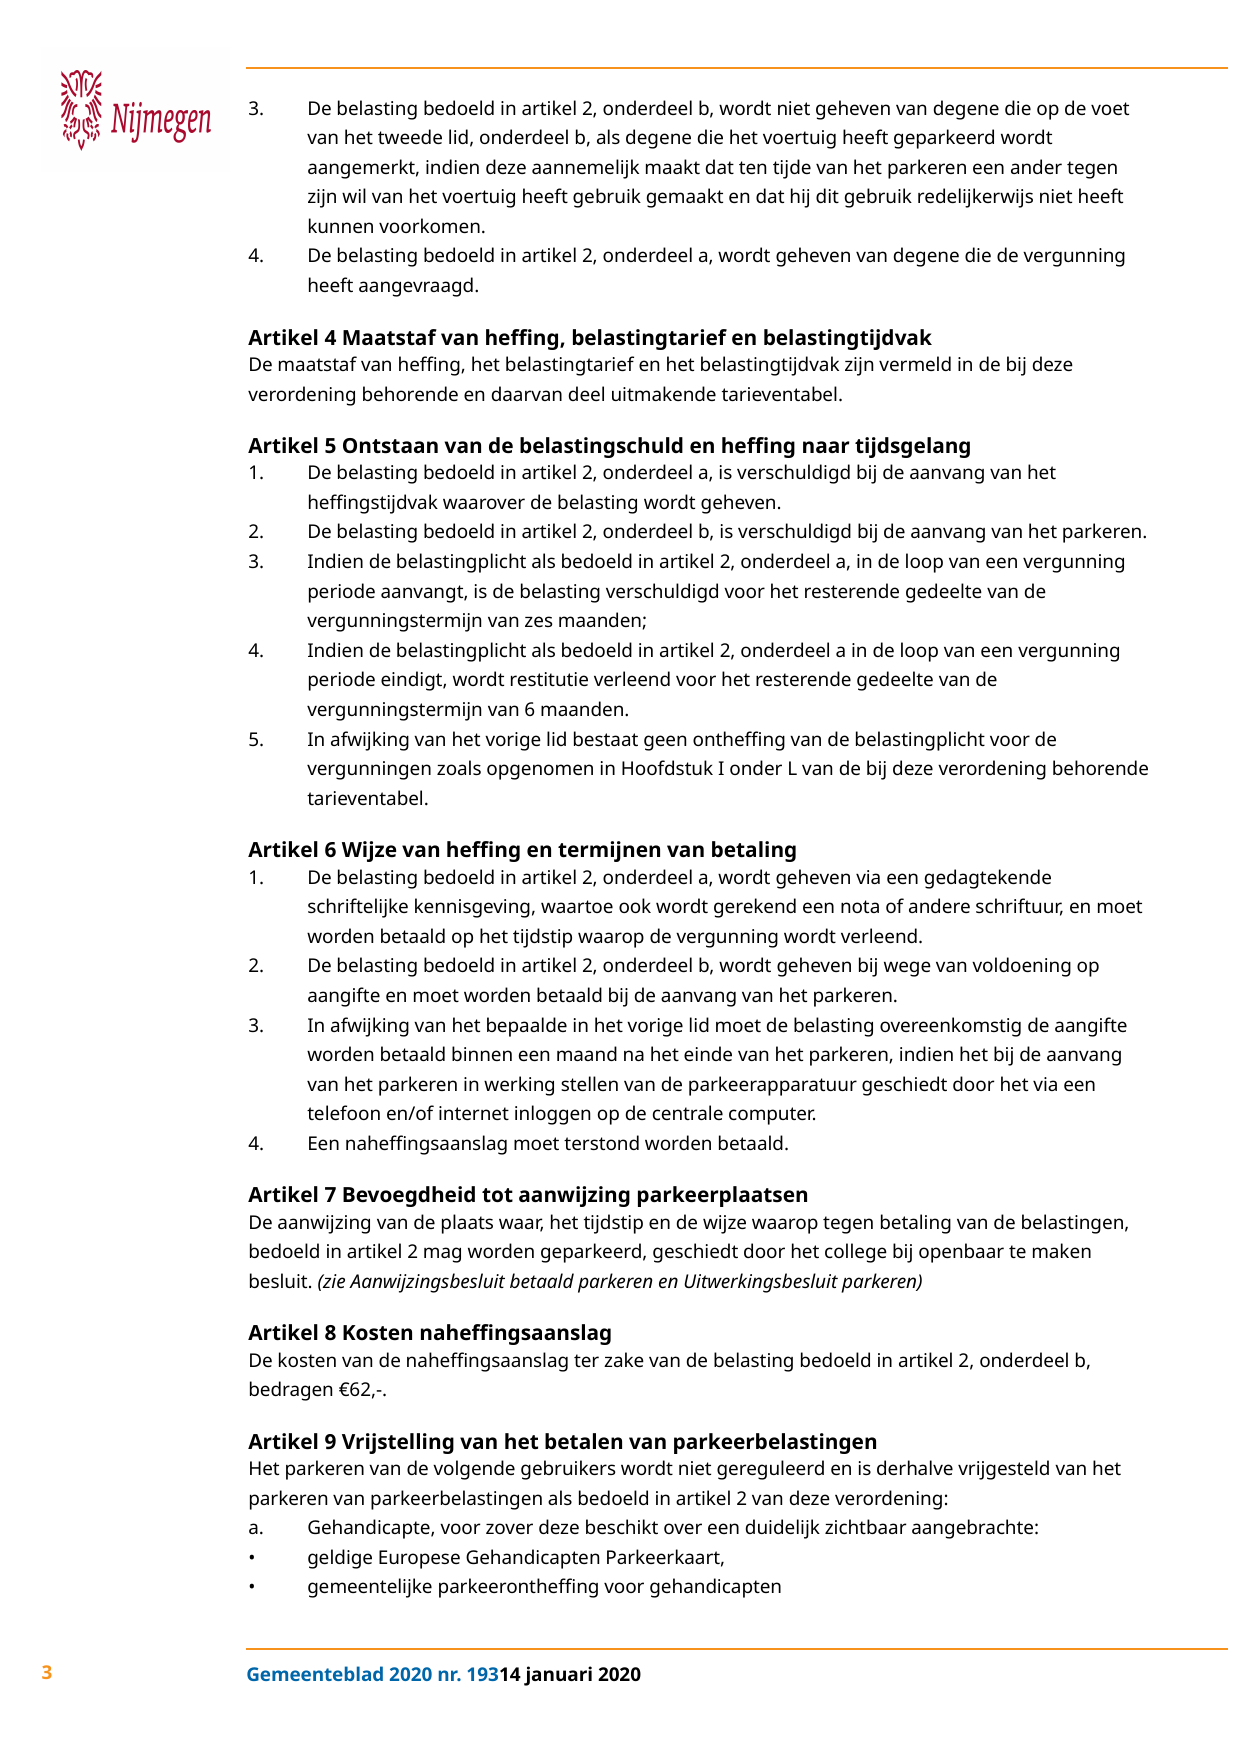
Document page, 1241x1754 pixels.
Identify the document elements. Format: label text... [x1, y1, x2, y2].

list Indien de belastingplicht als bedoeld in artikel 2, onderdeel a in de loop van een vergunning periode eindigt, wordt restitutie verleend voor het resterende gedeelte van de vergunningstermijn van 6 maanden. [248, 637, 1152, 722]
list Indien de belastingplicht als bedoeld in artikel 2, onderdeel a, in de loop van een vergunning periode aanvangt, is de belasting verschuldigd voor het resterende gedeelte van de vergunningstermijn van zes maanden; [248, 548, 1152, 633]
text Het parkeren van de volgende gebruikers wordt niet gereguleerd en is derhalve vrijgesteld van het parkeren van parkeerbelastingen als bedoeld in artikel 2 van deze verordening: [248, 1455, 1152, 1511]
list In afwijking van het vorige lid bestaat geen ontheffing van de belastingplicht voor de vergunningen zoals opgenomen in Hoofdstuk I onder L van de bij deze verordening behorende tarieventabel. [248, 726, 1152, 811]
list De belasting bedoeld in artikel 2, onderdeel b, wordt geheven bij wege van voldoening op aangifte en moet worden betaald bij de aanvang van het parkeren. [248, 953, 1152, 1008]
list In afwijking van het bepaalde in het vorige lid moet de belasting overeenkomstig de aangifte worden betaald binnen een maand na het einde van het parkeren, indien het bij de aanvang van het parkeren in werking stellen van de parkeerapparatuur geschiedt door het via een telefoon en/of internet inloggen op de centrale computer. [248, 1012, 1152, 1126]
list Een naheffingsaanslag moet terstond worden betaald. [248, 1130, 1152, 1156]
list De belasting bedoeld in artikel 2, onderdeel a, is verschuldigd bij de aanvang van het heffingstijdvak waarover de belasting wordt geheven. [248, 459, 1152, 515]
list Gehandicapte, voor zover deze beschikt over een duidelijk zichtbaar aangebrachte: [248, 1514, 1152, 1540]
text De kosten van de naheffingsaanslag ter zake van de belasting bedoeld in artikel 2, onderdeel b, bedragen €62,-. [248, 1347, 1152, 1402]
text Artikel 5 Ontstaan van de belastingschuld en heffing naar tijdsgelang [248, 431, 1152, 459]
list De belasting bedoeld in artikel 2, onderdeel a, wordt geheven van degene die de vergunning heeft aangevraagd. [248, 243, 1152, 298]
text Artikel 8 Kosten naheffingsaanslag [248, 1318, 1152, 1347]
text Artikel 4 Maatstaf van heffing, belastingtarief en belastingtijdvak [248, 323, 1152, 351]
text Artikel 9 Vrijstelling van het betalen van parkeerbelastingen [248, 1427, 1152, 1455]
list De belasting bedoeld in artikel 2, onderdeel b, is verschuldigd bij de aanvang van het parkeren. [248, 519, 1152, 544]
text Artikel 7 Bevoegdheid tot aanwijzing parkeerplaatsen [248, 1181, 1152, 1209]
list geldige Europese Gehandicapten Parkeerkaart, [248, 1544, 1152, 1570]
picture [41, 47, 231, 172]
text De maatstaf van heffing, het belastingtarief en het belastingtijdvak zijn vermeld in de bij deze verordening behorende en daarvan deel uitmakende tarieventabel. [248, 351, 1152, 406]
text De aanwijzing van de plaats waar, het tijdstip en de wijze waarop tegen betaling van de belastingen, bedoeld in artikel 2 mag worden geparkeerd, geschiedt door het college bij openbaar te maken besluit. (zie Aanwijzingsbesluit betaald parkeren en Uitwerkingsbesluit parkeren) [248, 1209, 1152, 1294]
list De belasting bedoeld in artikel 2, onderdeel b, wordt niet geheven van degene die op de voet van het tweede lid, onderdeel b, als degene die het voertuig heeft geparkeerd wordt aangemerkt, indien deze aannemelijk maakt dat ten tijde van het parkeren een ander tegen zijn wil van het voertuig heeft gebruik gemaakt en dat hij dit gebruik redelijkerwijs niet heeft kunnen voorkomen. [248, 95, 1152, 239]
list De belasting bedoeld in artikel 2, onderdeel a, wordt geheven via een gedagtekende schriftelijke kennisgeving, waartoe ook wordt gerekend een nota of andere schriftuur, en moet worden betaald op het tijdstip waarop de vergunning wordt verleend. [248, 864, 1152, 949]
text Artikel 6 Wijze van heffing en termijnen van betaling [248, 835, 1152, 864]
list gemeentelijke parkeerontheffing voor gehandicapten [248, 1574, 1152, 1599]
